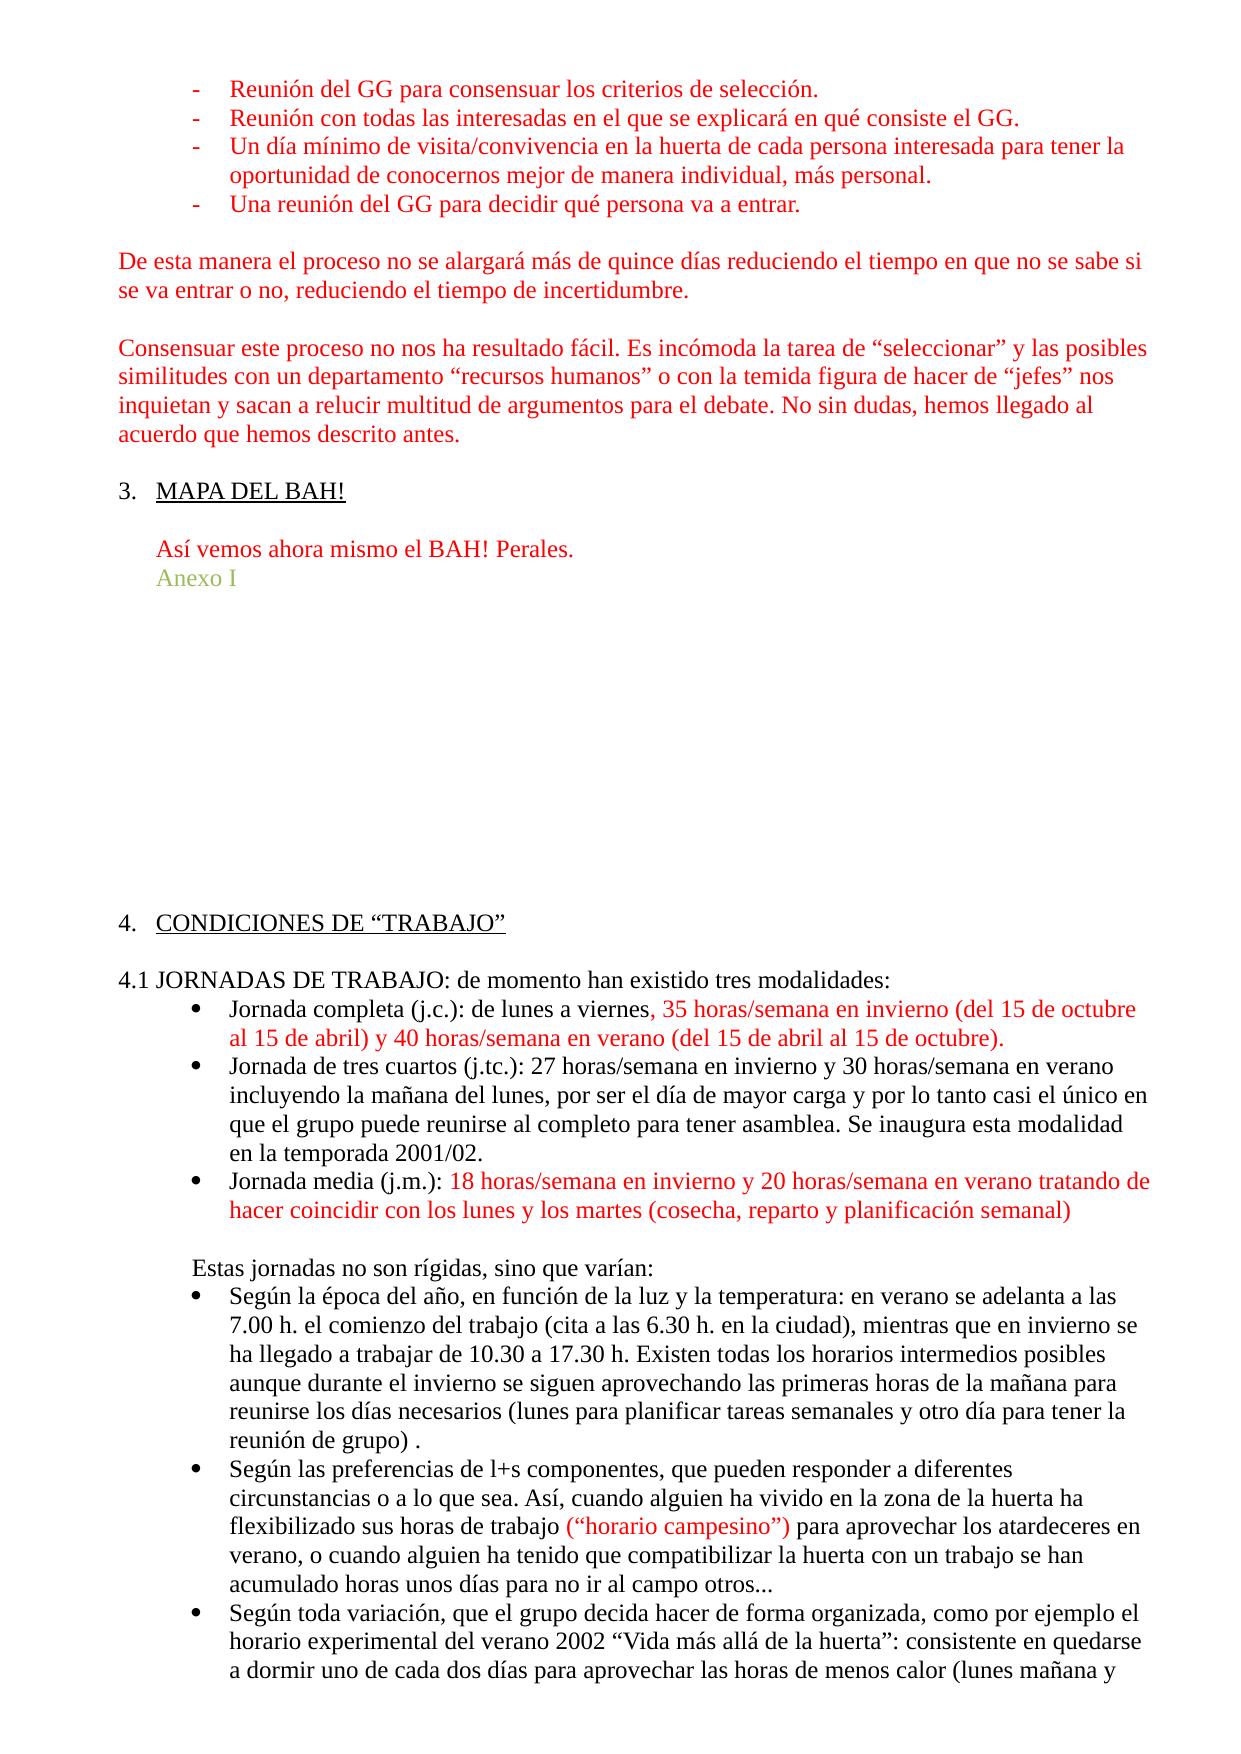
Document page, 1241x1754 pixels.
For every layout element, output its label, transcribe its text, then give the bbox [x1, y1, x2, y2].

list Una reunión del GG para decidir qué persona va a entrar. [192, 189, 1152, 218]
text Consensuar este proceso no nos ha resultado fácil. Es incómoda la tarea de “seleccionar” y las posibles similitudes con un departamento “recursos humanos” o con la temida figura de hacer de “jefes” nos inquietan y sacan a relucir multitud de argumentos para el debate. No sin dudas, hemos llegado al acuerdo que hemos descrito antes. [118, 333, 1152, 448]
list Reunión con todas las interesadas en el que se explicará en qué consiste el GG. [192, 103, 1152, 131]
list Según la época del año, en función de la luz y la temperatura: en verano se adelanta a las 7.00 h. el comienzo del trabajo (cita a las 6.30 h. en la ciudad), mientras que en invierno se ha llegado a trabajar de 10.30 a 17.30 h. Existen todas los horarios intermedios posibles aunque durante el invierno se siguen aprovechando las primeras horas de la mañana para reunirse los días necesarios (lunes para planificar tareas semanales y otro día para tener la reunión de grupo) . [192, 1281, 1152, 1454]
list Según toda variación, que el grupo decida hacer de forma organizada, como por ejemplo el horario experimental del verano 2002 “Vida más allá de la huerta”: consistente en quedarse a dormir uno de cada dos días para aprovechar las horas de menos calor (lunes mañana y [192, 1598, 1152, 1684]
list Un día mínimo de visita/convivencia en la huerta de cada persona interesada para tener la oportunidad de conocernos mejor de manera individual, más personal. [192, 131, 1152, 189]
list Jornada de tres cuartos (j.tc.): 27 horas/semana en invierno y 30 horas/semana en verano incluyendo la mañana del lunes, por ser el día de mayor carga y por lo tanto casi el único en que el grupo puede reunirse al completo para tener asamblea. Se inaugura esta modalidad en la temporada 2001/02. [192, 1051, 1152, 1166]
list Según las preferencias de l+s componentes, que pueden responder a diferentes circunstancias o a lo que sea. Así, cuando alguien ha vivido en la zona de la huerta ha flexibilizado sus horas de trabajo (“horario campesino”) para aprovechar los atardeceres en verano, o cuando alguien ha tenido que compatibilizar la huerta con un trabajo se han acumulado horas unos días para no ir al campo otros... [192, 1454, 1152, 1598]
text Estas jornadas no son rígidas, sino que varían: [192, 1253, 1152, 1281]
text Así vemos ahora mismo el BAH! Perales. [156, 534, 1152, 563]
list MAPA DEL BAH! [118, 476, 1152, 505]
list JORNADAS DE TRABAJO: de momento han existido tres modalidades: [118, 965, 1152, 994]
list Jornada completa (j.c.): de lunes a viernes, 35 horas/semana en invierno (del 15 de octubre al 15 de abril) y 40 horas/semana en verano (del 15 de abril al 15 de octubre). [192, 994, 1152, 1051]
list Jornada media (j.m.): 18 horas/semana en invierno y 20 horas/semana en verano tratando de hacer coincidir con los lunes y los martes (cosecha, reparto y planificación semanal) [192, 1166, 1152, 1224]
list Reunión del GG para consensuar los criterios de selección. [192, 74, 1152, 103]
list CONDICIONES DE “TRABAJO” [118, 908, 1152, 936]
text De esta manera el proceso no se alargará más de quince días reduciendo el tiempo en que no se sabe si se va entrar o no, reduciendo el tiempo de incertidumbre. [118, 246, 1152, 304]
text Anexo I [156, 563, 1152, 591]
